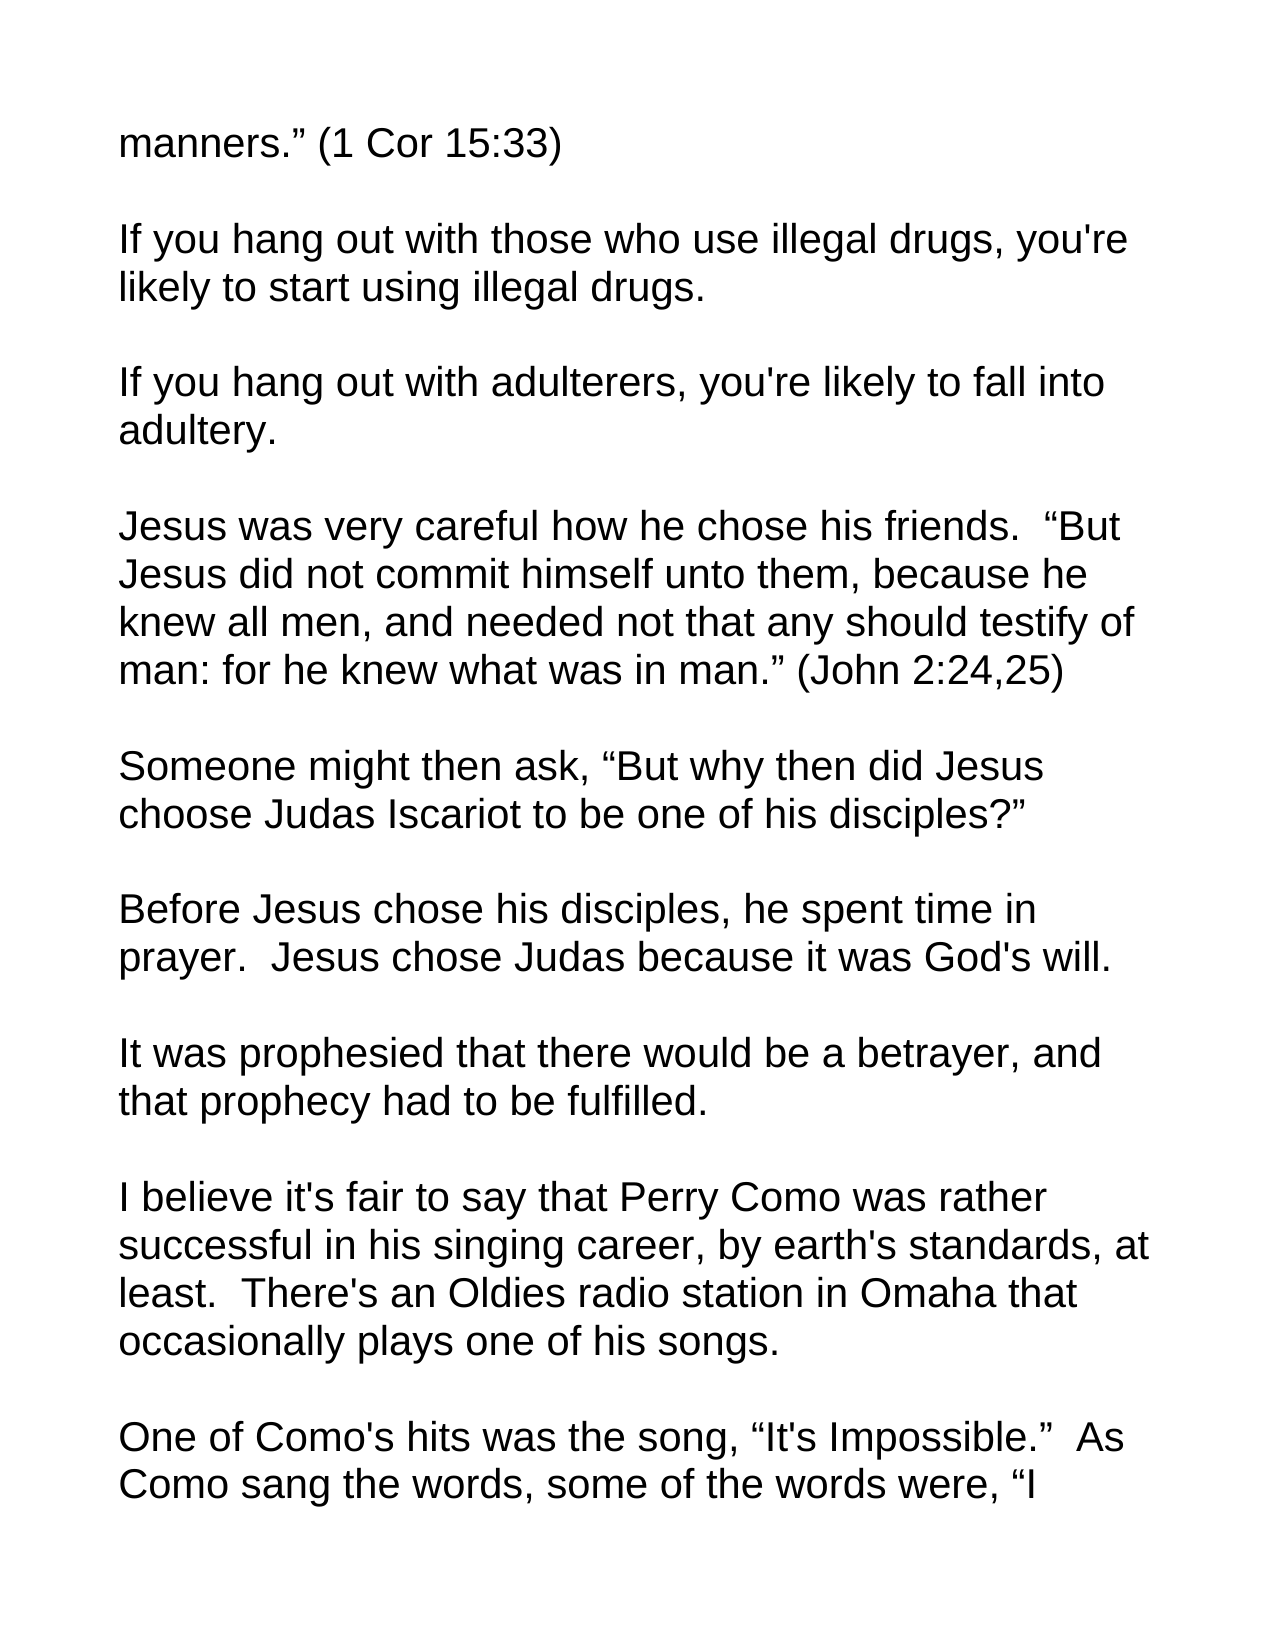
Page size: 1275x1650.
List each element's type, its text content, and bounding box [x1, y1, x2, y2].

text If you hang out with adulterers, you're likely to fall into adultery. [118, 358, 1157, 453]
text One of Como's hits was the song, “It's Impossible.” As Como sang the words, some of the words were, “I [118, 1412, 1157, 1508]
text If you hang out with those who use illegal drugs, you're likely to start using illegal drugs. [118, 214, 1157, 310]
text Jesus was very careful how he chose his friends. “But Jesus did not commit himself unto them, because he knew all men, and needed not that any should testify of man: for he knew what was in man.” (John 2:24,25) [118, 501, 1157, 693]
text manners.” (1 Cor 15:33) [118, 118, 1157, 166]
text Someone might then ask, “But why then did Jesus choose Judas Iscariot to be one of his disciples?” [118, 741, 1157, 837]
text It was prophesied that there would be a betrayer, and that prophecy had to be fulfilled. [118, 1028, 1157, 1124]
text Before Jesus chose his disciples, he spent time in prayer. Jesus chose Judas because it was God's will. [118, 885, 1157, 981]
text I believe it's fair to say that Perry Como was rather successful in his singing career, by earth's standards, at least. There's an Oldies radio station in Omaha that occasionally plays one of his songs. [118, 1172, 1157, 1364]
